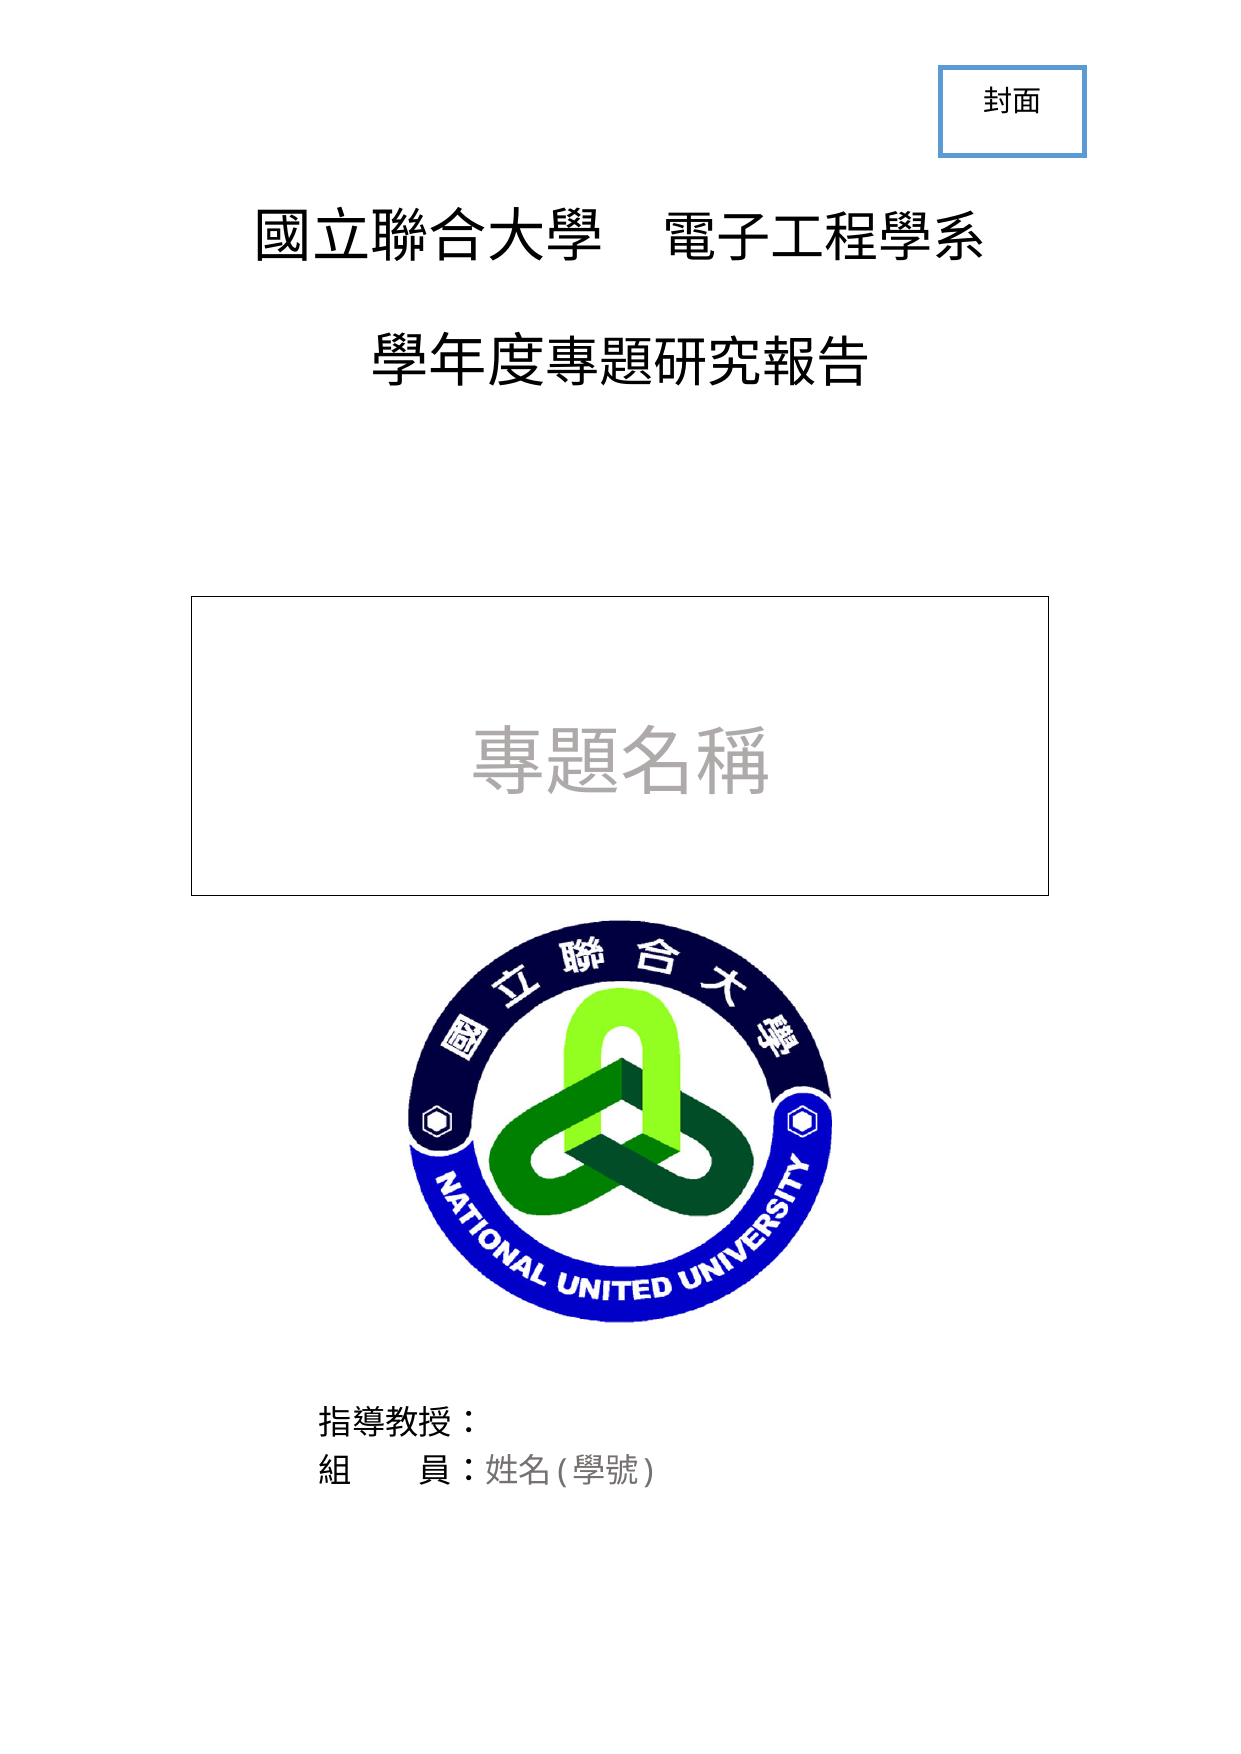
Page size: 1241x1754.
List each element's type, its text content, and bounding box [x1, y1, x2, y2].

text 國立聯合大學 電子工程學系 [187, 66, 1053, 283]
text 指導教授： [187, 1396, 1053, 1444]
text 學年度專題研究報告 [187, 283, 1053, 408]
table_header 專題名稱 [192, 597, 1048, 895]
text 組 員：姓名(學號) [187, 1444, 1053, 1493]
text 國立聯合大學 電子工程學系 [943, 70, 1082, 153]
text 封面 [958, 77, 1067, 119]
